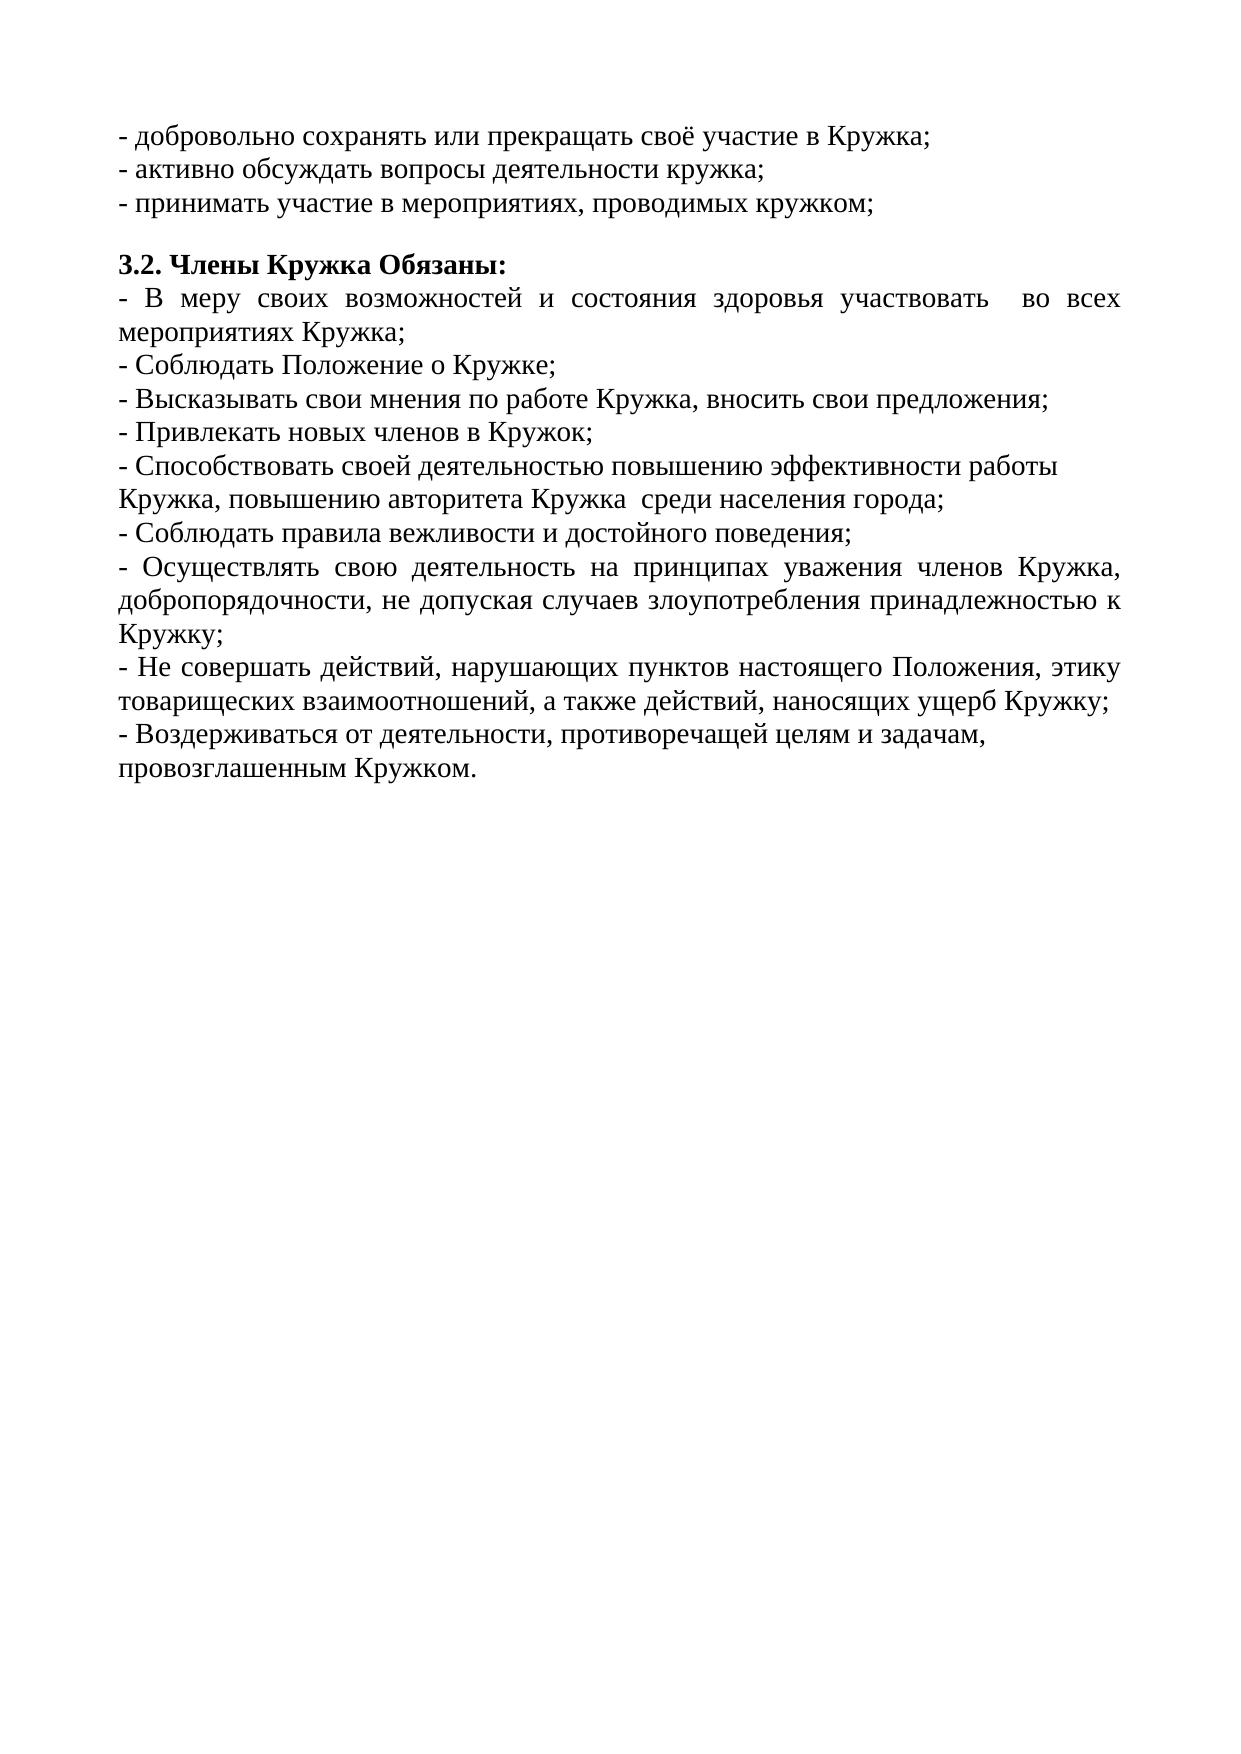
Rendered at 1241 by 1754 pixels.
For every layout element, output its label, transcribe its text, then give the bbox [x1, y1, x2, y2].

text - Осуществлять свою деятельность на принципах уважения членов Кружка, добропорядочности, не допуская случаев злоупотребления принадлежностью к Кружку; [118, 549, 1122, 649]
text - Способствовать своей деятельностью повышению эффективности работы [118, 448, 1122, 482]
text - добровольно сохранять или прекращать своё участие в Кружка; [118, 118, 1122, 152]
text - В меру своих возможностей и состояния здоровья участвовать во всех мероприятиях Кружка; [118, 280, 1122, 347]
text - активно обсуждать вопросы деятельности кружка; [118, 152, 1122, 185]
text - Воздерживаться от деятельности, противоречащей целям и задачам, [118, 716, 1122, 750]
text - Соблюдать Положение о Кружке; [118, 347, 1122, 381]
text - Соблюдать правила вежливости и достойного поведения; [118, 515, 1122, 549]
text - Высказывать свои мнения по работе Кружка, вносить свои предложения; [118, 381, 1122, 414]
text - Не совершать действий, нарушающих пунктов настоящего Положения, этику товарищеских взаимоотношений, а также действий, наносящих ущерб Кружку; [118, 649, 1122, 716]
text провозглашенным Кружком. [118, 750, 1122, 783]
text 3.2. Члены Кружка Обязаны: [118, 247, 1122, 280]
text - Привлекать новых членов в Кружок; [118, 414, 1122, 448]
text - принимать участие в мероприятиях, проводимых кружком; [118, 185, 1122, 219]
text Кружка, повышению авторитета Кружка среди населения города; [118, 482, 1122, 515]
